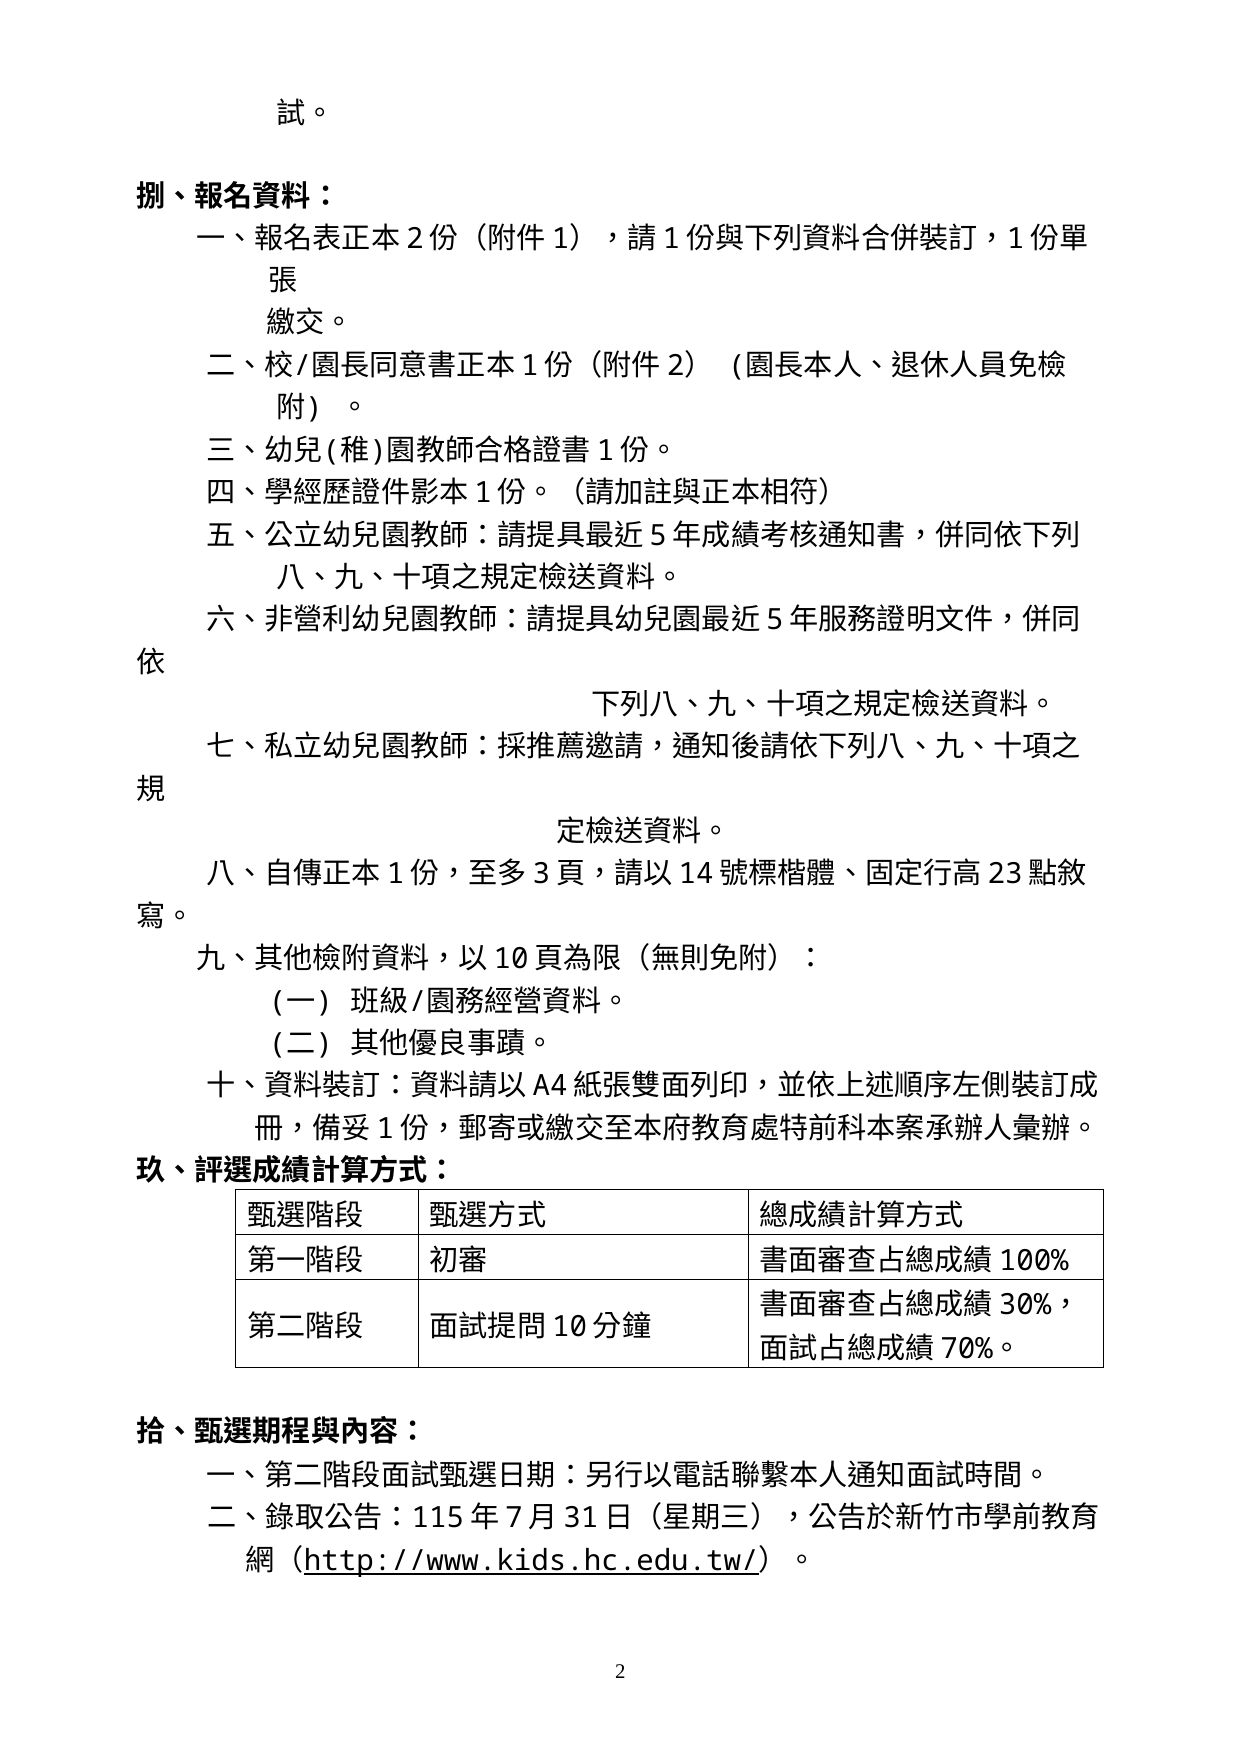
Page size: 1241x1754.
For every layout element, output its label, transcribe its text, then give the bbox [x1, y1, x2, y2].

table_cell 書面審查占總成績100% [749, 1235, 1103, 1278]
text 拾、甄選期程與內容： [136, 1408, 1104, 1450]
text 繳交。 [196, 299, 1104, 341]
text (二) 其他優良事蹟。 [268, 1019, 1104, 1062]
text 捌、報名資料： [136, 172, 1104, 214]
text 九、其他檢附資料，以10頁為限（無則免附）： [196, 935, 1104, 977]
table_header 甄選階段 [236, 1190, 418, 1234]
text 定檢送資料。 [136, 808, 1104, 850]
text 一、第二階段面試甄選日期：另行以電話聯繫本人通知面試時間。 [136, 1450, 1104, 1494]
text 下列八、九、十項之規定檢送資料。 [136, 681, 1104, 723]
text (一) 班級/園務經營資料。 [268, 977, 1104, 1019]
text 六、非營利幼兒園教師：請提具幼兒園最近5年服務證明文件，併同依 [136, 596, 1104, 681]
table_cell 第二階段 [236, 1280, 418, 1367]
table_cell 書面審查占總成績30%， 面試占總成績70%。 [749, 1280, 1103, 1367]
text 一、報名表正本2份（附件1），請1份與下列資料合併裝訂，1份單張 [196, 214, 1104, 299]
text 八、九、十項之規定檢送資料。 [136, 553, 1104, 596]
text 三、幼兒(稚)園教師合格證書1份。 [136, 426, 1104, 469]
text 二、校/園長同意書正本1份（附件2） (園長本人、退休人員免檢 [136, 341, 1104, 384]
table_cell 面試提問10分鐘 [419, 1280, 748, 1367]
text 八、自傳正本1份，至多3頁，請以14號標楷體、固定行高23點敘寫。 [136, 850, 1104, 935]
table_cell 初審 [419, 1235, 748, 1278]
text 二、錄取公告：115年7月31日（星期三），公告於新竹市學前教育網（http://www.kids.hc.edu.tw/）。 [172, 1494, 1104, 1579]
table_header 總成績計算方式 [749, 1190, 1103, 1234]
text 玖、評選成績計算方式： [136, 1147, 1104, 1189]
text 附) 。 [136, 384, 1104, 426]
text 試。 [136, 89, 1104, 132]
text 五、公立幼兒園教師：請提具最近5年成績考核通知書，併同依下列 [136, 511, 1104, 553]
table_cell 第一階段 [236, 1235, 418, 1278]
table_header 甄選方式 [419, 1190, 748, 1234]
text 七、私立幼兒園教師：採推薦邀請，通知後請依下列八、九、十項之規 [136, 723, 1104, 808]
text 十、資料裝訂：資料請以A4紙張雙面列印，並依上述順序左側裝訂成冊，備妥1份，郵寄或繳交至本府教育處特前科本案承辦人彙辦。 [136, 1062, 1104, 1147]
text 四、學經歷證件影本1份。（請加註與正本相符） [136, 469, 1104, 511]
